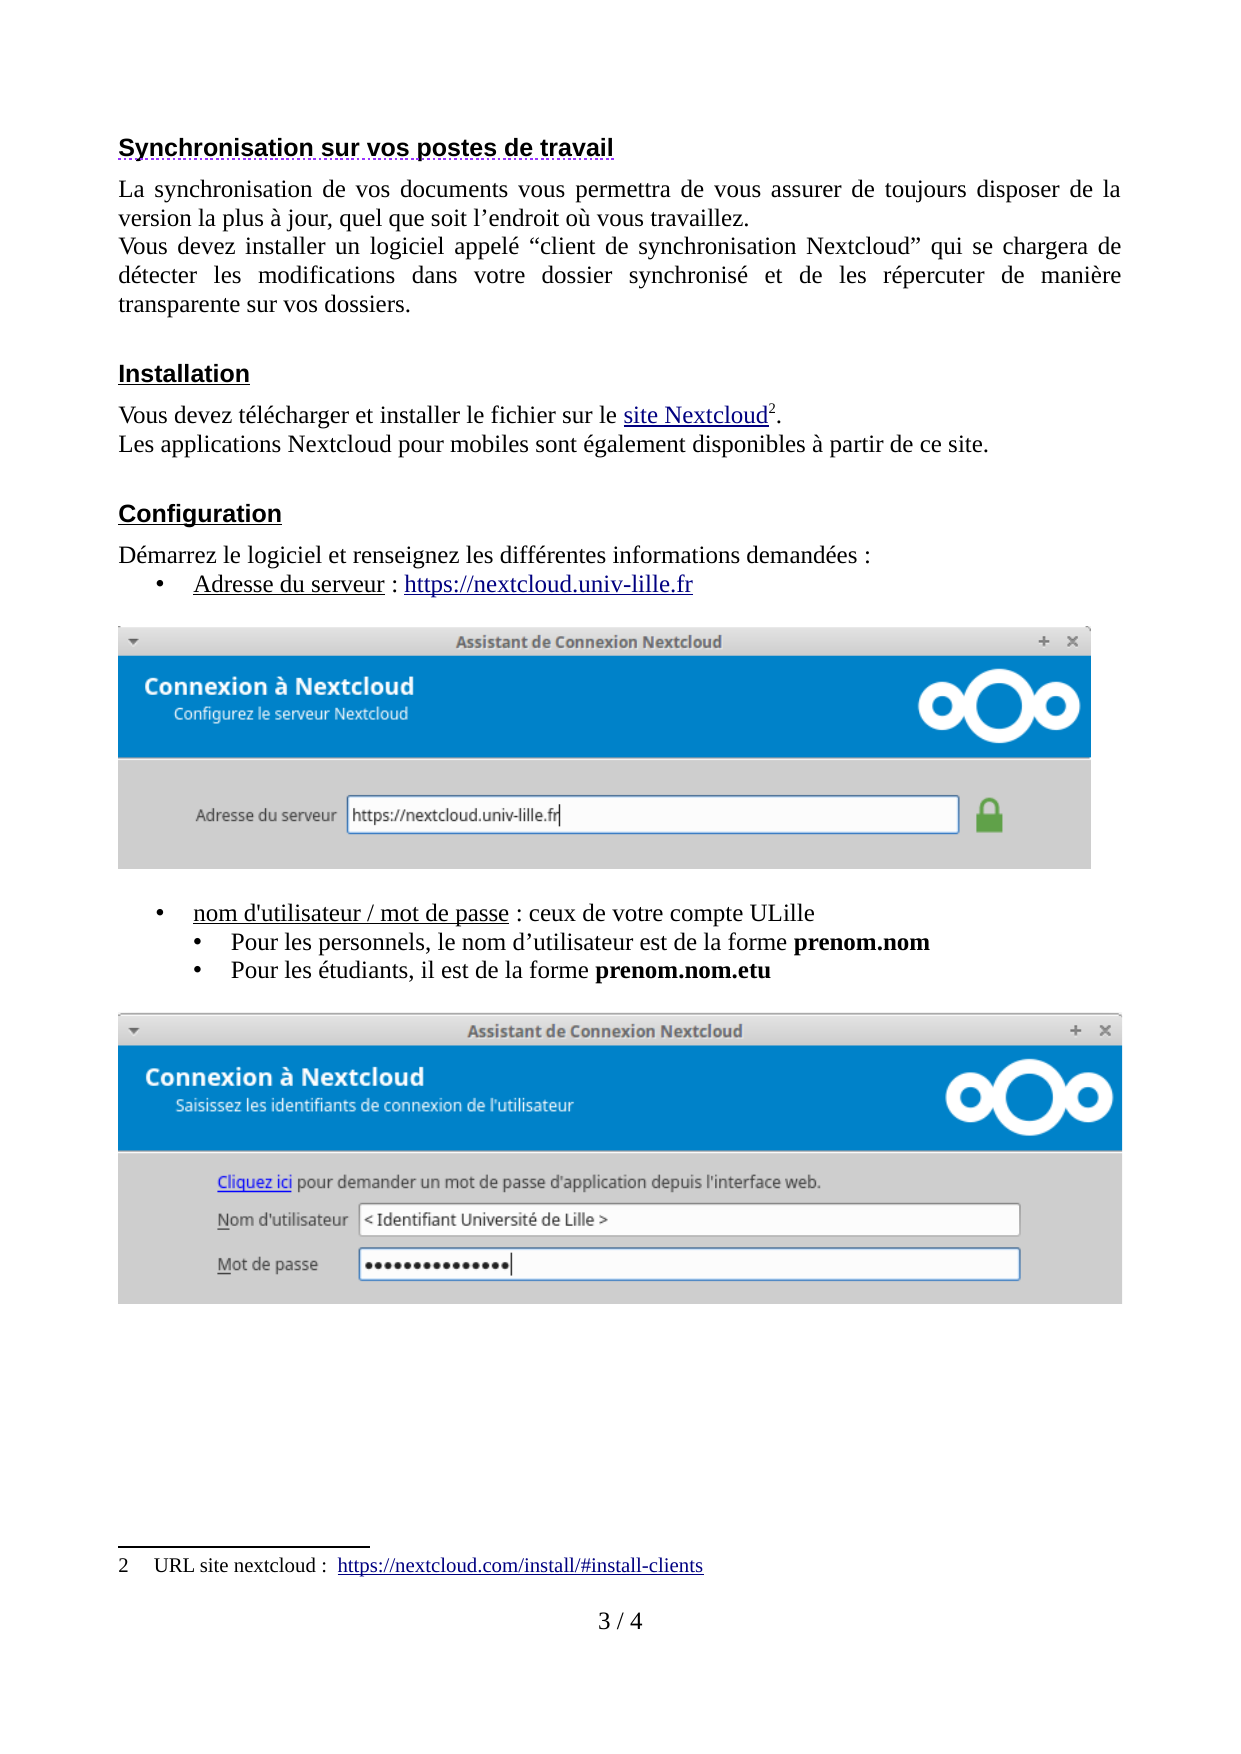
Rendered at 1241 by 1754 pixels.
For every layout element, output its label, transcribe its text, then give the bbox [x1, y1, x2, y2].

subtitle Configuration [118, 499, 1122, 528]
text Vous devez installer un logiciel appelé “client de synchronisation Nextcloud” qui se chargera de détecter les modifications dans votre dossier synchronisé et de les répercuter de manière transparente sur vos dossiers. [118, 231, 1122, 318]
subtitle Installation [118, 359, 1122, 388]
list Adresse du serveur : https://nextcloud.univ-lille.fr [156, 569, 1122, 598]
subtitle Synchronisation sur vos postes de travail [118, 133, 1122, 161]
picture [118, 1012, 1123, 1304]
list Pour les personnels, le nom d’utilisateur est de la forme prenom.nom [193, 927, 1122, 955]
picture [118, 626, 1091, 869]
text Les applications Nextcloud pour mobiles sont également disponibles à partir de ce site. [118, 429, 1122, 458]
list nom d'utilisateur / mot de passe : ceux de votre compte ULille [156, 898, 1122, 927]
text Vous devez télécharger et installer le fichier sur le site Nextcloud. [118, 400, 1122, 429]
text La synchronisation de vos documents vous permettra de vous assurer de toujours disposer de la version la plus à jour, quel que soit l’endroit où vous travaillez. [118, 174, 1122, 231]
text Démarrez le logiciel et renseignez les différentes informations demandées : [118, 540, 1122, 569]
text URL site nextcloud : https://nextcloud.com/install/#install-clients [118, 1553, 1122, 1577]
list Pour les étudiants, il est de la forme prenom.nom.etu [193, 955, 1122, 984]
